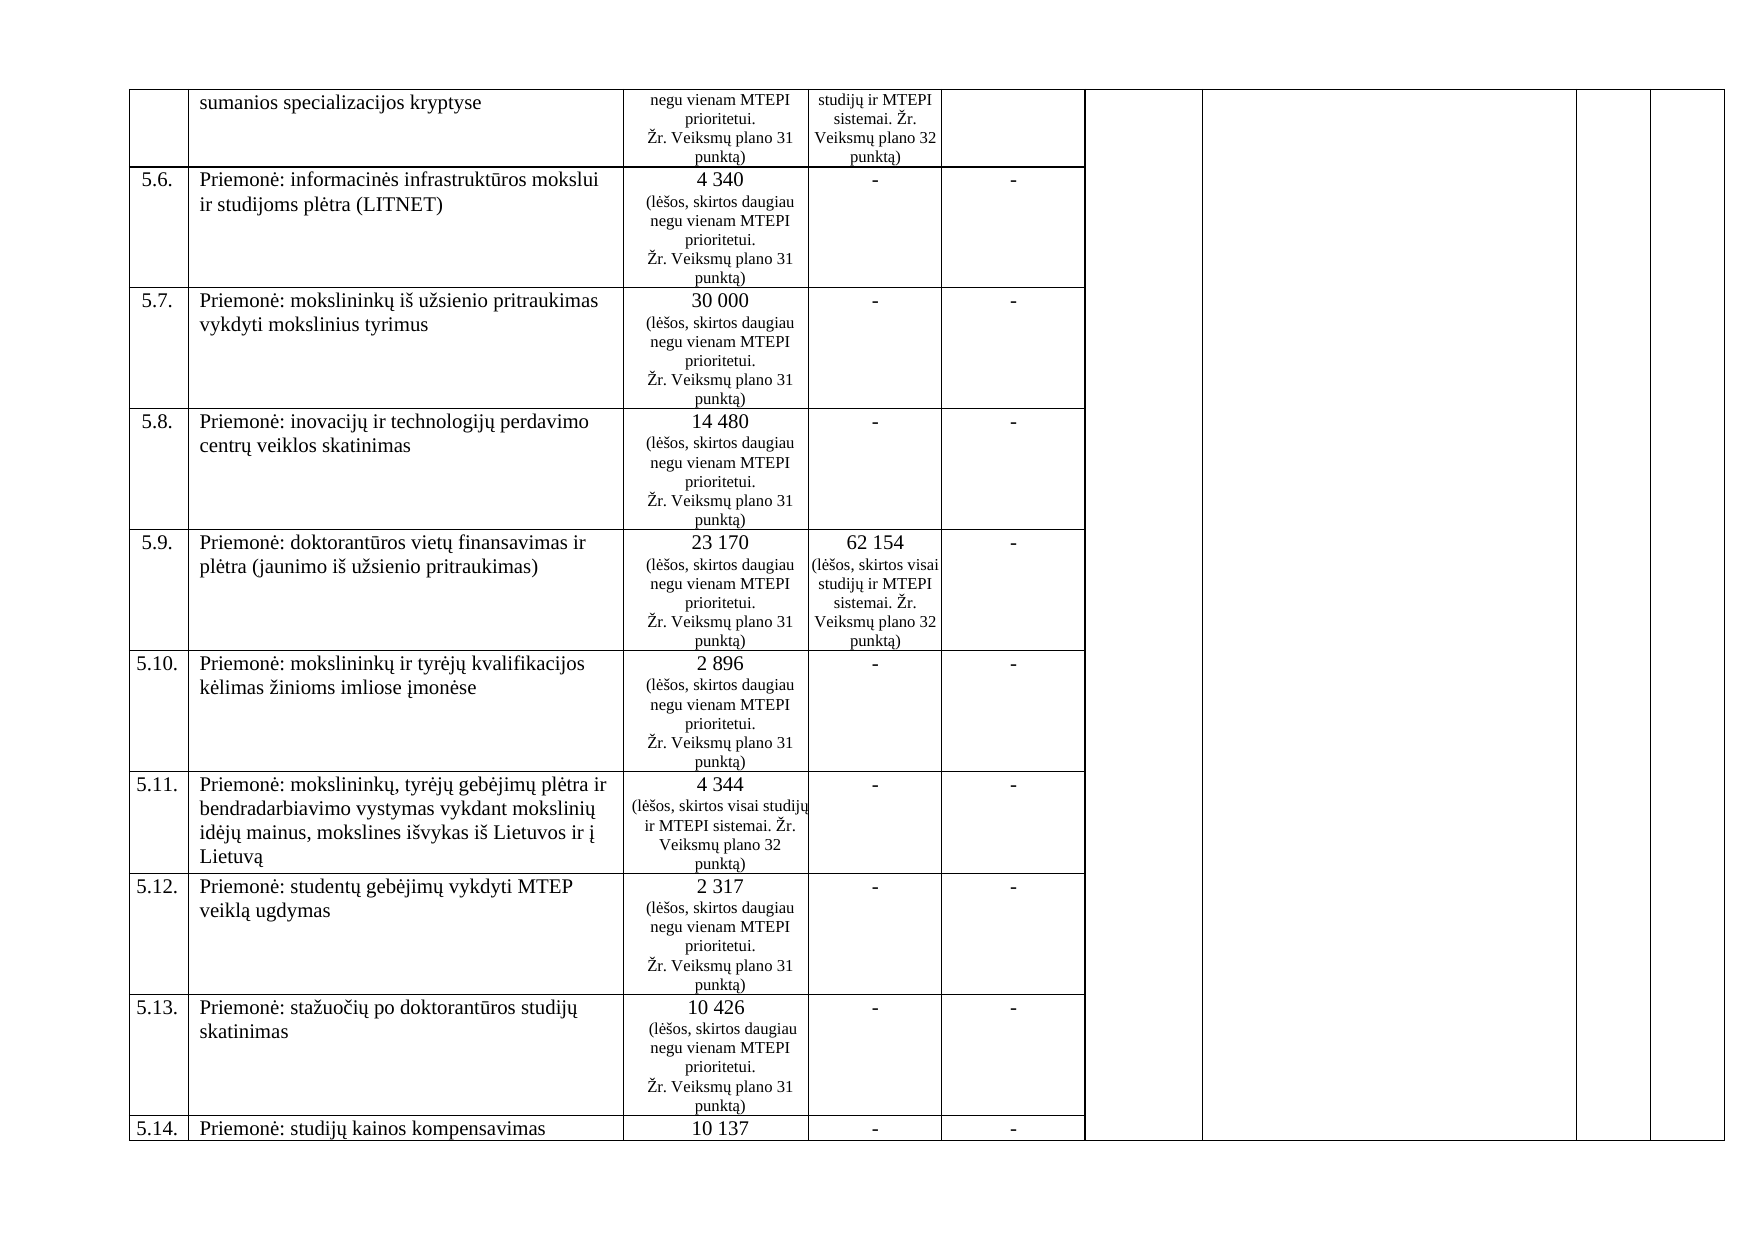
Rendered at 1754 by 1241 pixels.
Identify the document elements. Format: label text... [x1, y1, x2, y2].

table_cell 62 154 (lėšos, skirtos visai studijų ir MTEPI sistemai. Žr. Veiksmų plano 32 punktą) [809, 530, 941, 650]
table_cell - [942, 772, 1084, 873]
table_cell studijų ir MTEPI sistemai. Žr. Veiksmų plano 32 punktą) [809, 90, 941, 166]
table_cell Priemonė: mokslininkų ir tyrėjų kvalifikacijos kėlimas žinioms imliose įmonėse [189, 651, 623, 771]
table_cell - [809, 1116, 941, 1140]
table_cell - [942, 1116, 1084, 1140]
table_cell [1203, 90, 1576, 1140]
table_cell Priemonė: informacinės infrastruktūros mokslui ir studijoms plėtra (LITNET) [189, 168, 623, 287]
table_cell 5.13. [130, 995, 188, 1115]
table_cell Priemonė: inovacijų ir technologijų perdavimo centrų veiklos skatinimas [189, 409, 623, 529]
table_cell - [809, 288, 941, 408]
table_cell 5.6. [130, 168, 188, 287]
table_cell 30 000 (lėšos, skirtos daugiau negu vienam MTEPI prioritetui. Žr. Veiksmų plano 31 punktą) [624, 288, 808, 408]
table_cell 14 480 (lėšos, skirtos daugiau negu vienam MTEPI prioritetui. Žr. Veiksmų plano 31 punktą) [624, 409, 808, 529]
table_cell - [809, 874, 941, 994]
table_cell - [809, 168, 941, 287]
table_cell - [942, 651, 1084, 771]
table_cell - [942, 90, 1084, 166]
table_cell 5.11. [130, 772, 188, 873]
table_cell [130, 90, 188, 166]
table_cell - [942, 409, 1084, 529]
table_cell Priemonė: mokslininkų iš užsienio pritraukimas vykdyti mokslinius tyrimus [189, 288, 623, 408]
table_cell Priemonė: studentų gebėjimų vykdyti MTEP veiklą ugdymas [189, 874, 623, 994]
table_cell Priemonė: mokslininkų, tyrėjų gebėjimų plėtra ir bendradarbiavimo vystymas vykdant mokslinių idėjų mainus, mokslines išvykas iš Lietuvos ir į Lietuvą [189, 772, 623, 873]
table_cell Priemonė: studijų kainos kompensavimas [189, 1116, 623, 1140]
table_cell - [942, 995, 1084, 1115]
table_cell Priemonė: stažuočių po doktorantūros studijų skatinimas [189, 995, 623, 1115]
table_cell [1577, 90, 1650, 1140]
table_cell - [809, 409, 941, 529]
table_cell - [942, 874, 1084, 994]
table_cell 10 137 [624, 1116, 808, 1140]
table_cell - [942, 288, 1084, 408]
table_cell - [942, 168, 1084, 287]
table_cell 5.9. [130, 530, 188, 650]
table_cell 4 340 (lėšos, skirtos daugiau negu vienam MTEPI prioritetui. Žr. Veiksmų plano 31 punktą) [624, 168, 808, 287]
table_cell 5.10. [130, 651, 188, 771]
table_cell 2 896 (lėšos, skirtos daugiau negu vienam MTEPI prioritetui. Žr. Veiksmų plano 31 punktą) [624, 651, 808, 771]
table_cell Priemonė: doktorantūros vietų finansavimas ir plėtra (jaunimo iš užsienio pritraukimas) [189, 530, 623, 650]
table_cell sumanios specializacijos kryptyse [189, 90, 623, 166]
table_cell 10 426 (lėšos, skirtos daugiau negu vienam MTEPI prioritetui. Žr. Veiksmų plano 31 punktą) [624, 995, 808, 1115]
table_cell 5.7. [130, 288, 188, 408]
table_cell - [809, 772, 941, 873]
table_cell 5.14. [130, 1116, 188, 1140]
table_cell [1086, 90, 1202, 1140]
table_cell - [809, 651, 941, 771]
table_cell - [942, 530, 1084, 650]
table_cell - [809, 995, 941, 1115]
table_cell 4 344 (lėšos, skirtos visai studijų ir MTEPI sistemai. Žr. Veiksmų plano 32 punktą) [624, 772, 808, 873]
table_cell 23 170 (lėšos, skirtos daugiau negu vienam MTEPI prioritetui. Žr. Veiksmų plano 31 punktą) [624, 530, 808, 650]
table_cell negu vienam MTEPI prioritetui. Žr. Veiksmų plano 31 punktą) [624, 90, 808, 166]
table_cell 2 317 (lėšos, skirtos daugiau negu vienam MTEPI prioritetui. Žr. Veiksmų plano 31 punktą) [624, 874, 808, 994]
table_cell 5.12. [130, 874, 188, 994]
table_cell [1651, 90, 1724, 1140]
table_cell 5.8. [130, 409, 188, 529]
